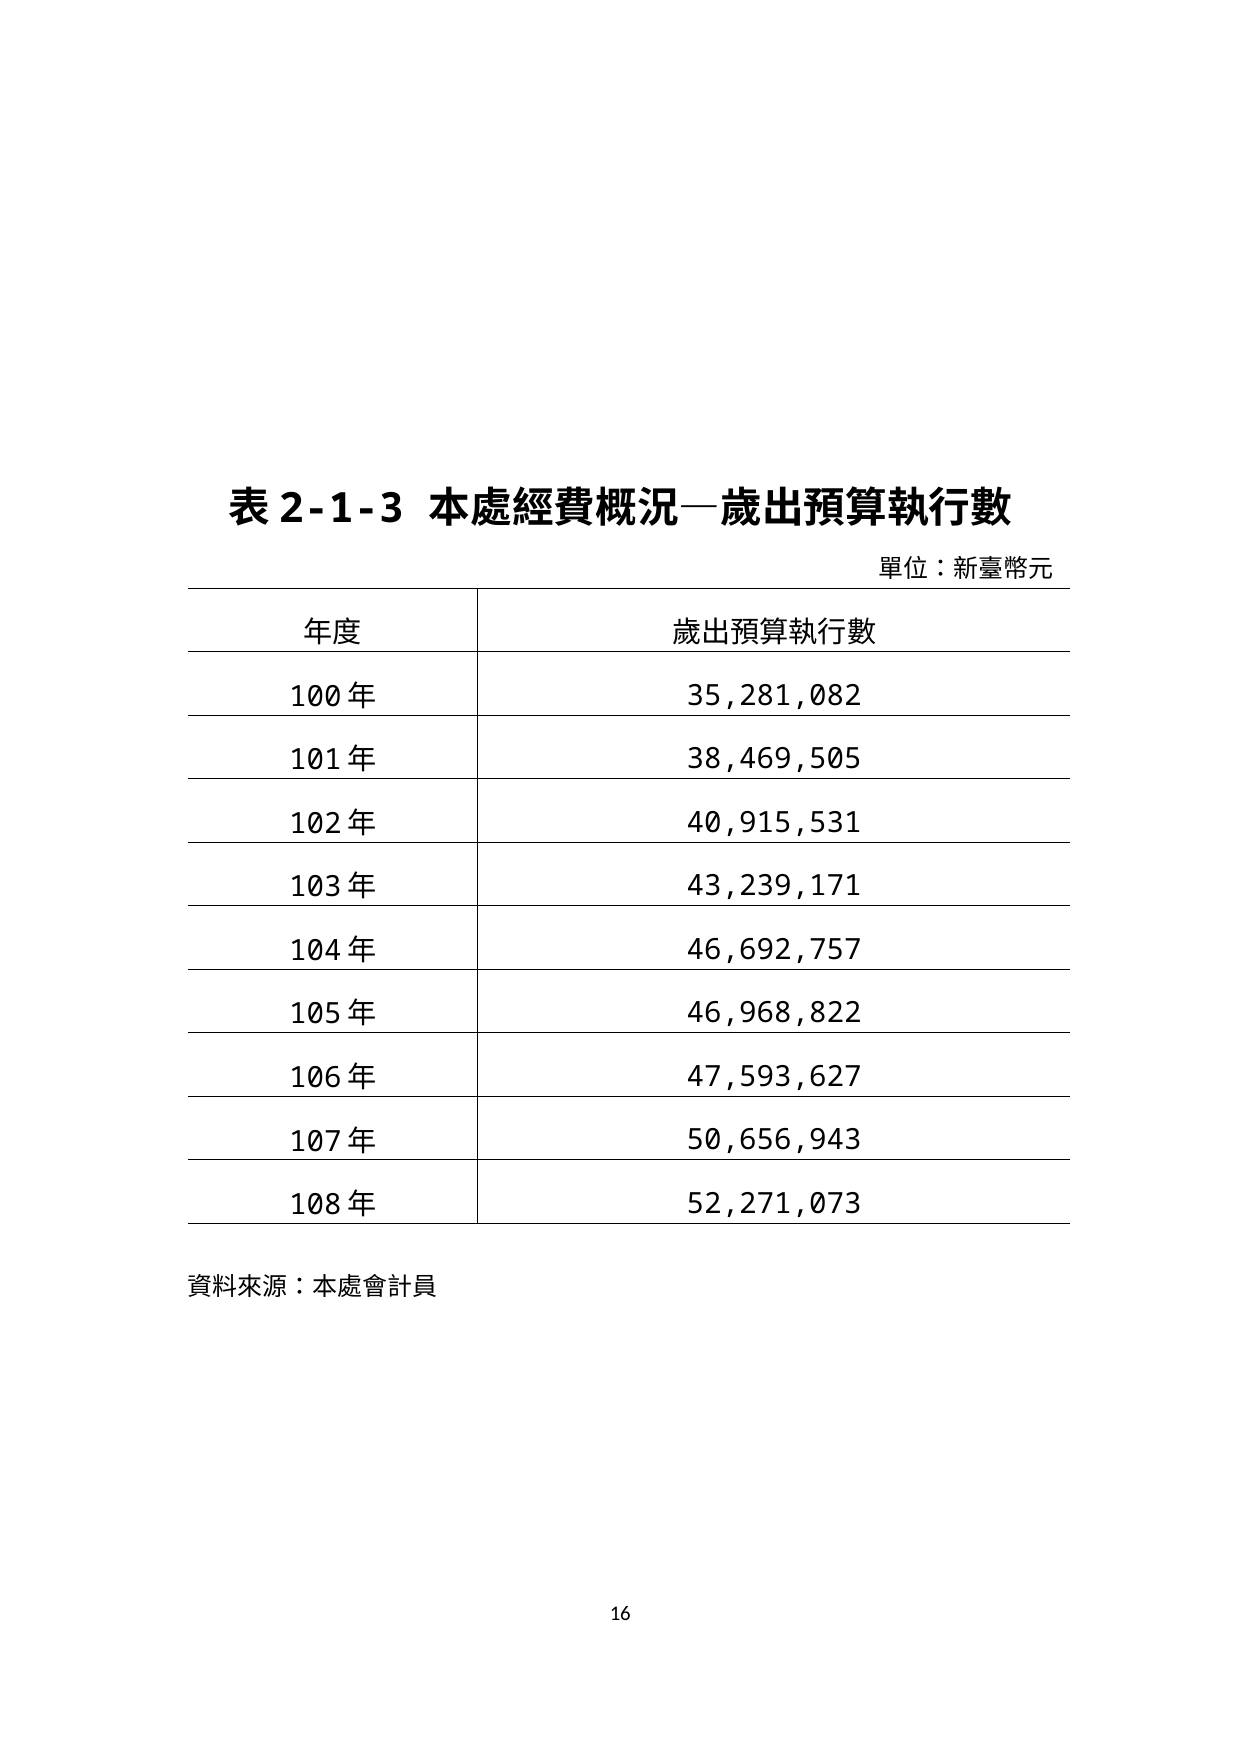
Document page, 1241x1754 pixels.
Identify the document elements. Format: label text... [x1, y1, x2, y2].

table_header 歲出預算執行數 [478, 589, 1070, 651]
table_cell 106年 [188, 1033, 477, 1096]
text 表2-1-3 本處經費概況—歲出預算執行數 [187, 462, 1053, 525]
table_cell 104年 [188, 906, 477, 969]
table_cell 102年 [188, 779, 477, 842]
table_header 年度 [188, 589, 477, 651]
table_cell 43,239,171 [478, 843, 1070, 905]
table_cell 46,968,822 [478, 970, 1070, 1032]
table_cell 46,692,757 [478, 906, 1070, 969]
table_cell 38,469,505 [478, 716, 1070, 778]
table_cell 40,915,531 [478, 779, 1070, 842]
text 資料來源：本處會計員 [187, 1243, 1053, 1305]
table_cell 101年 [188, 716, 477, 778]
table_cell 108年 [188, 1160, 477, 1223]
table_cell 105年 [188, 970, 477, 1032]
table_cell 107年 [188, 1097, 477, 1159]
table_cell 35,281,082 [478, 652, 1070, 714]
table_cell 52,271,073 [478, 1160, 1070, 1223]
table_cell 103年 [188, 843, 477, 905]
table_cell 50,656,943 [478, 1097, 1070, 1159]
table_cell 100年 [188, 652, 477, 714]
table_cell 47,593,627 [478, 1033, 1070, 1096]
text 單位：新臺幣元 [187, 525, 1053, 587]
